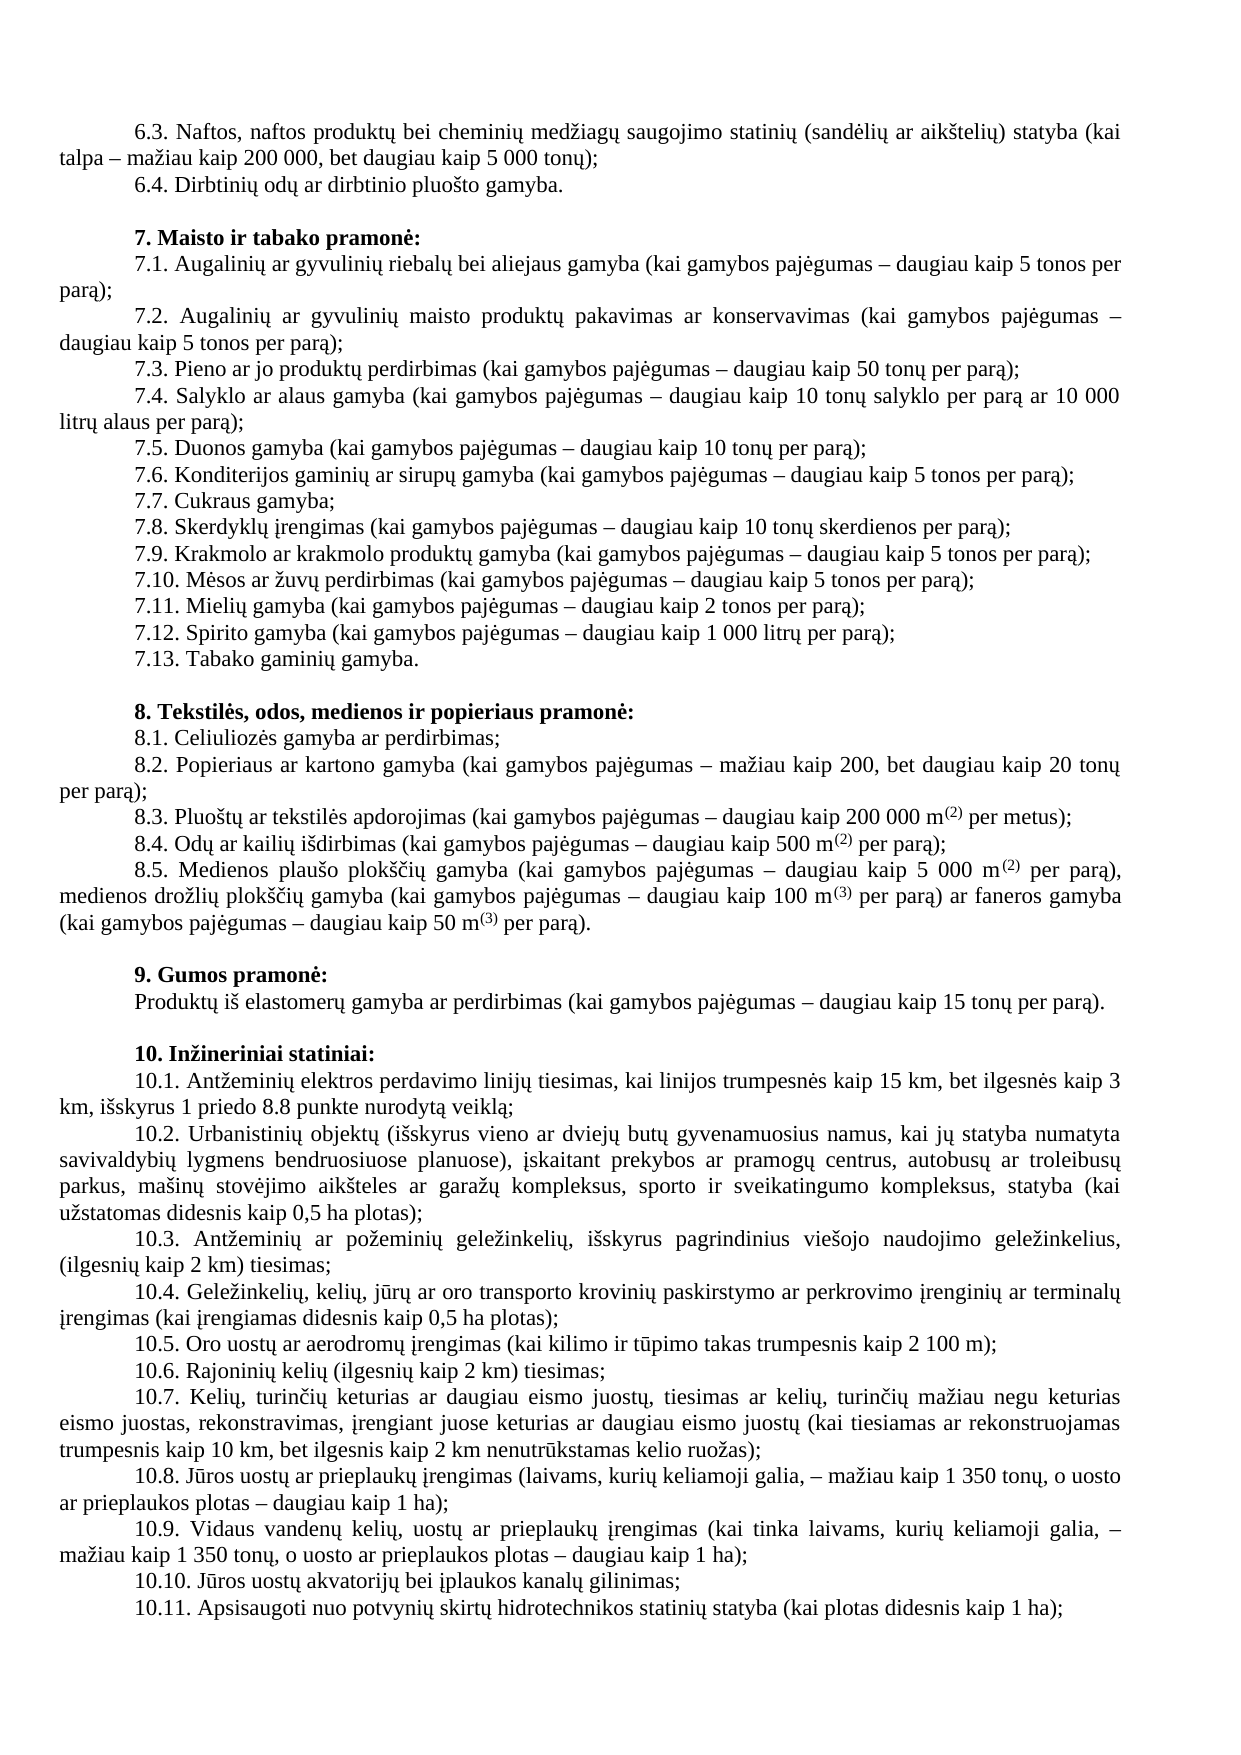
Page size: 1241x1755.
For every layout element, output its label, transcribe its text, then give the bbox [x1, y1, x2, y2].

text 10.8. Jūros uostų ar prieplaukų įrengimas (laivams, kurių keliamoji galia, – mažiau kaip 1 350 tonų, o uosto ar prieplaukos plotas – daugiau kaip 1 ha); [59, 1462, 1122, 1515]
text 7.7. Cukraus gamyba; [59, 487, 1122, 513]
text 10.6. Rajoninių kelių (ilgesnių kaip 2 km) tiesimas; [59, 1357, 1122, 1383]
text 6.3. Naftos, naftos produktų bei cheminių medžiagų saugojimo statinių (sandėlių ar aikštelių) statyba (kai talpa – mažiau kaip 200 000, bet daugiau kaip 5 000 tonų); [59, 118, 1122, 171]
text 7. Maisto ir tabako pramonė: [59, 223, 1122, 250]
text 7.1. Augalinių ar gyvulinių riebalų bei aliejaus gamyba (kai gamybos pajėgumas – daugiau kaip 5 tonos per parą); [59, 250, 1122, 303]
text 7.13. Tabako gaminių gamyba. [59, 645, 1122, 672]
text 8.3. Pluoštų ar tekstilės apdorojimas (kai gamybos pajėgumas – daugiau kaip 200 000 m(2) per metus); [59, 803, 1122, 830]
text 10. Inžineriniai statiniai: [59, 1041, 1122, 1067]
text 10.9. Vidaus vandenų kelių, uostų ar prieplaukų įrengimas (kai tinka laivams, kurių keliamoji galia, – mažiau kaip 1 350 tonų, o uosto ar prieplaukos plotas – daugiau kaip 1 ha); [59, 1515, 1122, 1568]
text 10.2. Urbanistinių objektų (išskyrus vieno ar dviejų butų gyvenamuosius namus, kai jų statyba numatyta savivaldybių lygmens bendruosiuose planuose), įskaitant prekybos ar pramogų centrus, autobusų ar troleibusų parkus, mašinų stovėjimo aikšteles ar garažų kompleksus, sporto ir sveikatingumo kompleksus, statyba (kai užstatomas didesnis kaip 0,5 ha plotas); [59, 1119, 1122, 1225]
text 7.10. Mėsos ar žuvų perdirbimas (kai gamybos pajėgumas – daugiau kaip 5 tonos per parą); [59, 566, 1122, 592]
text 10.5. Oro uostų ar aerodromų įrengimas (kai kilimo ir tūpimo takas trumpesnis kaip 2 100 m); [59, 1330, 1122, 1357]
text 8.5. Medienos plaušo plokščių gamyba (kai gamybos pajėgumas – daugiau kaip 5 000 m(2) per parą), medienos drožlių plokščių gamyba (kai gamybos pajėgumas – daugiau kaip 100 m(3) per parą) ar faneros gamyba (kai gamybos pajėgumas – daugiau kaip 50 m(3) per parą). [59, 856, 1122, 935]
text 7.9. Krakmolo ar krakmolo produktų gamyba (kai gamybos pajėgumas – daugiau kaip 5 tonos per parą); [59, 540, 1122, 566]
text 9. Gumos pramonė: [59, 961, 1122, 988]
text 10.1. Antžeminių elektros perdavimo linijų tiesimas, kai linijos trumpesnės kaip 15 km, bet ilgesnės kaip 3 km, išskyrus 1 priedo 8.8 punkte nurodytą veiklą; [59, 1067, 1122, 1119]
text 7.5. Duonos gamyba (kai gamybos pajėgumas – daugiau kaip 10 tonų per parą); [59, 434, 1122, 461]
text 10.4. Geležinkelių, kelių, jūrų ar oro transporto krovinių paskirstymo ar perkrovimo įrenginių ar terminalų įrengimas (kai įrengiamas didesnis kaip 0,5 ha plotas); [59, 1278, 1122, 1330]
text Produktų iš elastomerų gamyba ar perdirbimas (kai gamybos pajėgumas – daugiau kaip 15 tonų per parą). [59, 988, 1122, 1014]
text 10.3. Antžeminių ar požeminių geležinkelių, išskyrus pagrindinius viešojo naudojimo geležinkelius, (ilgesnių kaip 2 km) tiesimas; [59, 1225, 1122, 1278]
text 7.2. Augalinių ar gyvulinių maisto produktų pakavimas ar konservavimas (kai gamybos pajėgumas – daugiau kaip 5 tonos per parą); [59, 303, 1122, 355]
text 8. Tekstilės, odos, medienos ir popieriaus pramonė: [59, 698, 1122, 724]
text 7.4. Salyklo ar alaus gamyba (kai gamybos pajėgumas – daugiau kaip 10 tonų salyklo per parą ar 10 000 litrų alaus per parą); [59, 382, 1122, 434]
text 7.3. Pieno ar jo produktų perdirbimas (kai gamybos pajėgumas – daugiau kaip 50 tonų per parą); [59, 355, 1122, 382]
text 8.1. Celiuliozės gamyba ar perdirbimas; [59, 724, 1122, 751]
text 7.11. Mielių gamyba (kai gamybos pajėgumas – daugiau kaip 2 tonos per parą); [59, 592, 1122, 619]
text 10.7. Kelių, turinčių keturias ar daugiau eismo juostų, tiesimas ar kelių, turinčių mažiau negu keturias eismo juostas, rekonstravimas, įrengiant juose keturias ar daugiau eismo juostų (kai tiesiamas ar rekonstruojamas trumpesnis kaip 10 km, bet ilgesnis kaip 2 km nenutrūkstamas kelio ruožas); [59, 1383, 1122, 1462]
text 7.6. Konditerijos gaminių ar sirupų gamyba (kai gamybos pajėgumas – daugiau kaip 5 tonos per parą); [59, 461, 1122, 487]
text 7.8. Skerdyklų įrengimas (kai gamybos pajėgumas – daugiau kaip 10 tonų skerdienos per parą); [59, 513, 1122, 540]
text 10.11. Apsisaugoti nuo potvynių skirtų hidrotechnikos statinių statyba (kai plotas didesnis kaip 1 ha); [59, 1594, 1122, 1620]
text 7.12. Spirito gamyba (kai gamybos pajėgumas – daugiau kaip 1 000 litrų per parą); [59, 619, 1122, 645]
text 8.4. Odų ar kailių išdirbimas (kai gamybos pajėgumas – daugiau kaip 500 m(2) per parą); [59, 830, 1122, 856]
text 6.4. Dirbtinių odų ar dirbtinio pluošto gamyba. [59, 171, 1122, 197]
text 10.10. Jūros uostų akvatorijų bei įplaukos kanalų gilinimas; [59, 1568, 1122, 1594]
text 8.2. Popieriaus ar kartono gamyba (kai gamybos pajėgumas – mažiau kaip 200, bet daugiau kaip 20 tonų per parą); [59, 751, 1122, 803]
